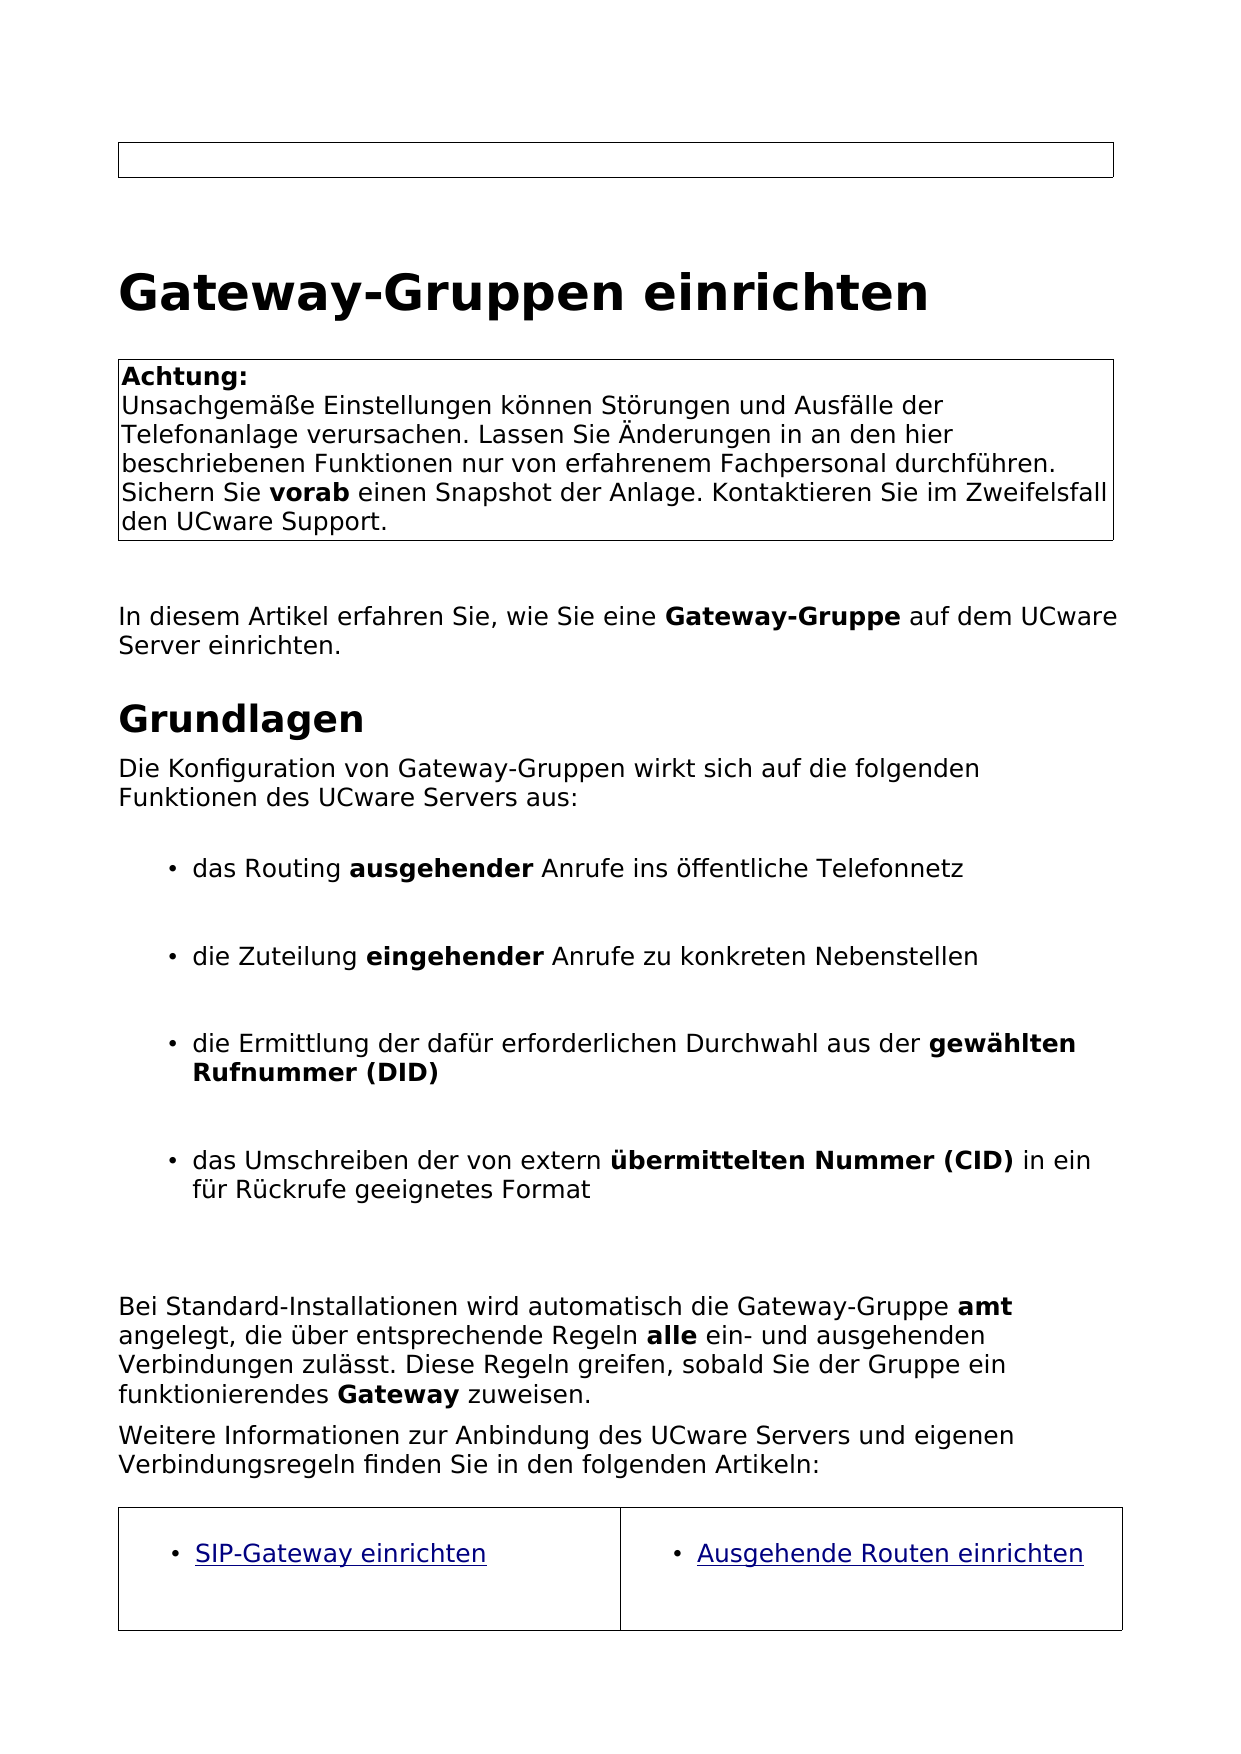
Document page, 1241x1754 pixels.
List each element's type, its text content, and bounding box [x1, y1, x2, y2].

subtitle Grundlagen [118, 698, 1122, 742]
text Bei Standard-Installationen wird automatisch die Gateway-Gruppe amt angelegt, die über entsprechende Regeln alle ein- und ausgehenden Verbindungen zulässt. Diese Regeln greifen, sobald Sie der Gruppe ein funktionierendes Gateway zuweisen. [118, 1292, 1122, 1409]
subtitle Gateway-Gruppen einrichten [118, 264, 1122, 323]
table_header [119, 143, 1113, 177]
table_header Ausgehende Routen einrichten Eingehende Regeln einrichten [621, 1508, 1122, 1630]
text In diesem Artikel erfahren Sie, wie Sie eine Gateway-Gruppe auf dem UCware Server einrichten. [118, 602, 1122, 661]
list die Zuteilung eingehender Anrufe zu konkreten Nebenstellen [177, 942, 1122, 1029]
list das Routing ausgehender Anrufe ins öffentliche Telefonnetz [177, 854, 1122, 942]
list das Umschreiben der von extern übermittelten Nummer (CID) in ein für Rückrufe geeignetes Format [177, 1146, 1122, 1263]
text Weitere Informationen zur Anbindung des UCware Servers und eigenen Verbindungsregeln finden Sie in den folgenden Artikeln: [118, 1421, 1122, 1480]
table_header SIP-Gateway einrichten Rufumschreibeprofile einrichten [119, 1508, 620, 1630]
list die Ermittlung der dafür erforderlichen Durchwahl aus der gewählten Rufnummer (DID) [177, 1029, 1122, 1146]
text Die Konfiguration von Gateway-Gruppen wirkt sich auf die folgenden Funktionen des UCware Servers aus: [118, 754, 1122, 812]
table_header Achtung: Unsachgemäße Einstellungen können Störungen und Ausfälle der Telefonanlage verursachen. Lassen Sie Änderungen in an den hier beschriebenen Funktionen nur von erfahrenem Fachpersonal durchführen. Sichern Sie vorab einen Snapshot der Anlage. Kontaktieren Sie im Zweifelsfall den UCware Support. [119, 360, 1113, 540]
